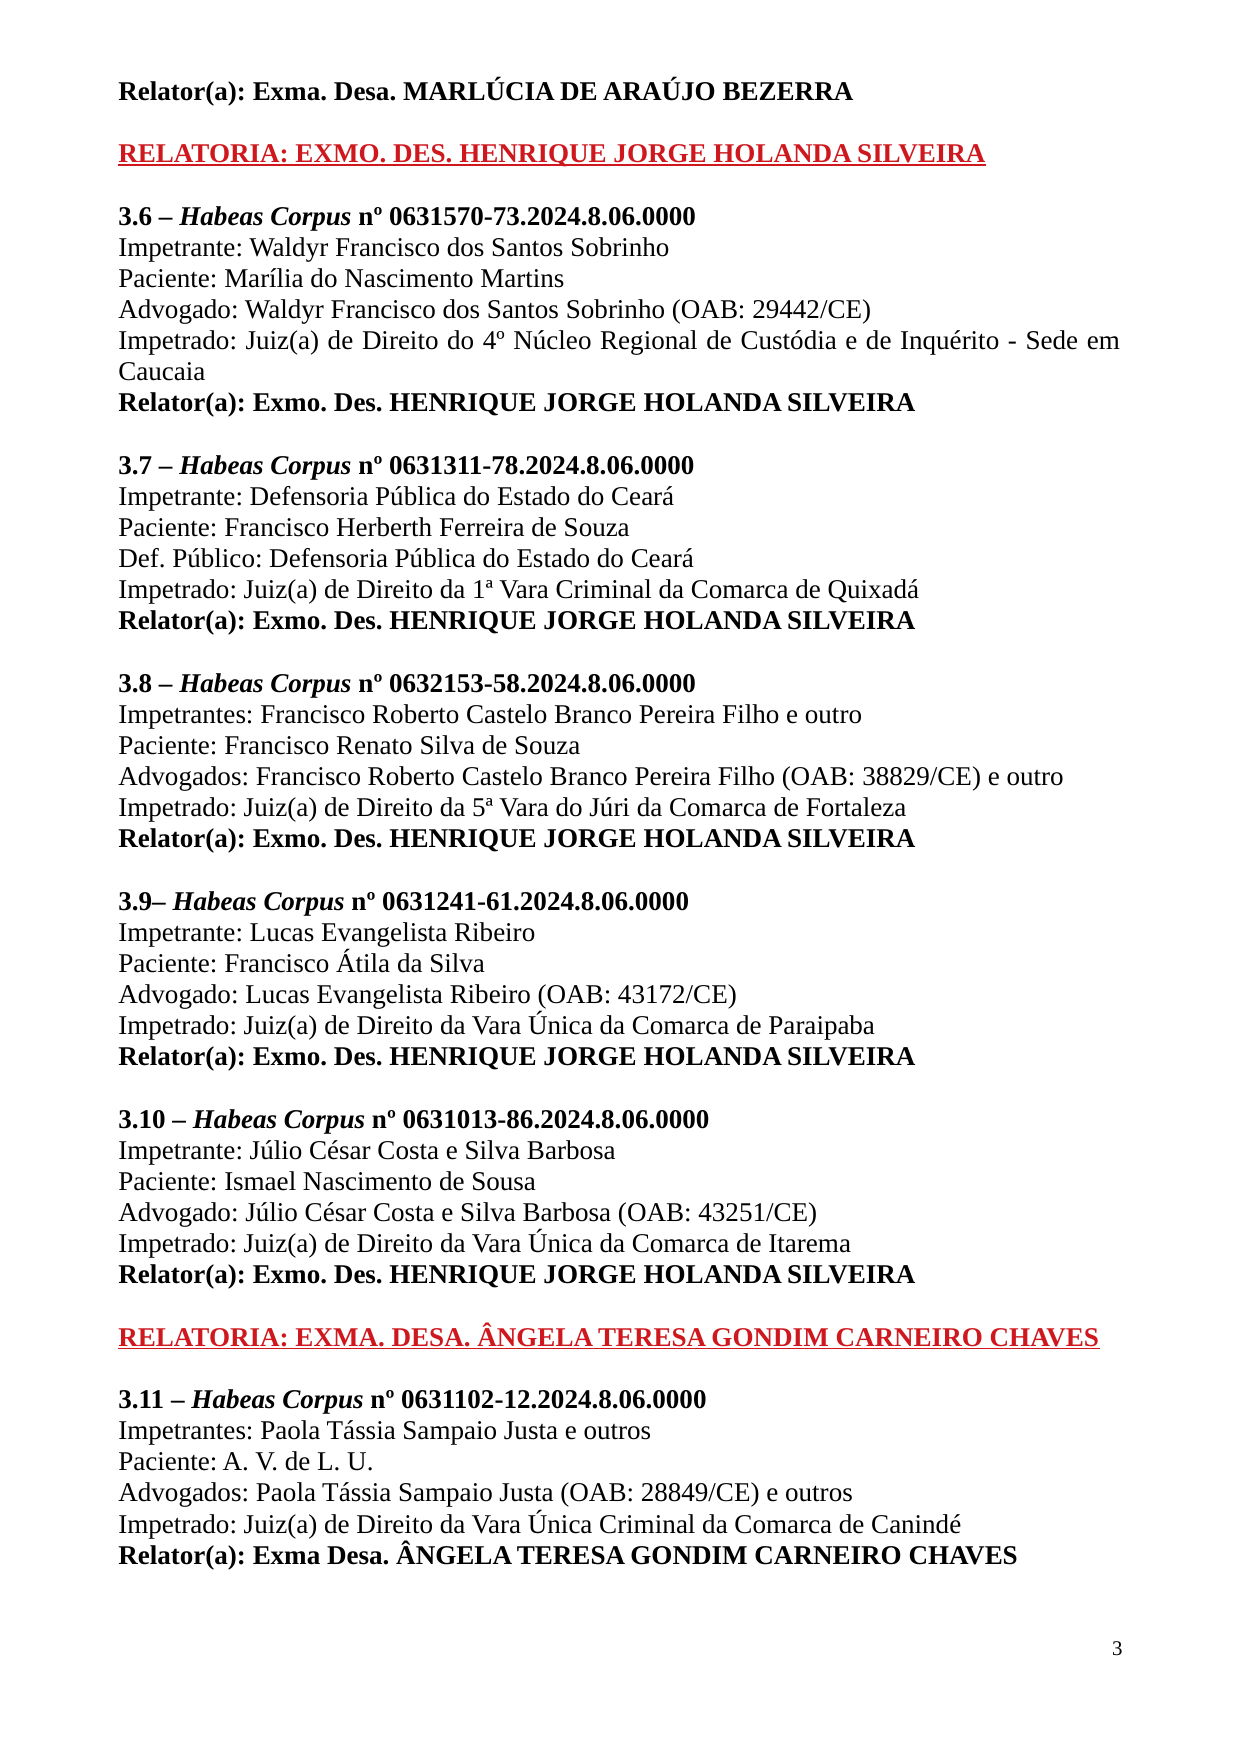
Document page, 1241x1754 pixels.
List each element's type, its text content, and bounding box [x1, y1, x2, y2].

text Relator(a): Exmo. Des. HENRIQUE JORGE HOLANDA SILVEIRA [118, 1258, 1122, 1290]
text Impetrado: Juiz(a) de Direito do 4º Núcleo Regional de Custódia e de Inquérito - Sede em Caucaia [118, 324, 1122, 386]
text Advogado: Júlio César Costa e Silva Barbosa (OAB: 43251/CE) [118, 1196, 1122, 1227]
text Impetrante: Júlio César Costa e Silva Barbosa [118, 1134, 1122, 1165]
text 3.9– Habeas Corpus nº 0631241-61.2024.8.06.0000 [118, 885, 1122, 916]
text 3.10 – Habeas Corpus nº 0631013-86.2024.8.06.0000 [118, 1103, 1122, 1134]
text Impetrante: Lucas Evangelista Ribeiro [118, 916, 1122, 947]
text 3.8 – Habeas Corpus nº 0632153-58.2024.8.06.0000 [118, 667, 1122, 698]
text Relator(a): Exmo. Des. HENRIQUE JORGE HOLANDA SILVEIRA [118, 386, 1122, 418]
text Impetrantes: Paola Tássia Sampaio Justa e outros [118, 1414, 1122, 1445]
text Impetrado: Juiz(a) de Direito da 5ª Vara do Júri da Comarca de Fortaleza [118, 791, 1122, 822]
text Impetrado: Juiz(a) de Direito da 1ª Vara Criminal da Comarca de Quixadá [118, 573, 1122, 604]
text Relator(a): Exmo. Des. HENRIQUE JORGE HOLANDA SILVEIRA [118, 822, 1122, 854]
text Paciente: Francisco Átila da Silva [118, 947, 1122, 978]
text RELATORIA: EXMO. DES. HENRIQUE JORGE HOLANDA SILVEIRA [118, 137, 1122, 168]
text Advogados: Paola Tássia Sampaio Justa (OAB: 28849/CE) e outros [118, 1477, 1122, 1508]
text Impetrantes: Francisco Roberto Castelo Branco Pereira Filho e outro [118, 698, 1122, 729]
text Relator(a): Exma. Desa. MARLÚCIA DE ARAÚJO BEZERRA [118, 75, 1122, 106]
text Impetrante: Defensoria Pública do Estado do Ceará [118, 480, 1122, 511]
text 3.11 – Habeas Corpus nº 0631102-12.2024.8.06.0000 [118, 1383, 1122, 1414]
text Impetrado: Juiz(a) de Direito da Vara Única Criminal da Comarca de Canindé [118, 1508, 1122, 1539]
text Advogado: Lucas Evangelista Ribeiro (OAB: 43172/CE) [118, 978, 1122, 1009]
text Paciente: Francisco Renato Silva de Souza [118, 729, 1122, 760]
text Def. Público: Defensoria Pública do Estado do Ceará [118, 542, 1122, 573]
text RELATORIA: EXMA. DESA. ÂNGELA TERESA GONDIM CARNEIRO CHAVES [118, 1321, 1122, 1352]
text Paciente: Ismael Nascimento de Sousa [118, 1165, 1122, 1196]
text Relator(a): Exmo. Des. HENRIQUE JORGE HOLANDA SILVEIRA [118, 604, 1122, 636]
text Relator(a): Exma Desa. ÂNGELA TERESA GONDIM CARNEIRO CHAVES [118, 1539, 1122, 1570]
text Paciente: A. V. de L. U. [118, 1445, 1122, 1477]
text Impetrante: Waldyr Francisco dos Santos Sobrinho [118, 231, 1122, 262]
text Paciente: Francisco Herberth Ferreira de Souza [118, 511, 1122, 542]
text Impetrado: Juiz(a) de Direito da Vara Única da Comarca de Itarema [118, 1227, 1122, 1258]
text Paciente: Marília do Nascimento Martins [118, 262, 1122, 293]
text Advogado: Waldyr Francisco dos Santos Sobrinho (OAB: 29442/CE) [118, 293, 1122, 324]
text 3.7 – Habeas Corpus nº 0631311-78.2024.8.06.0000 [118, 449, 1122, 480]
text Advogados: Francisco Roberto Castelo Branco Pereira Filho (OAB: 38829/CE) e outro [118, 760, 1122, 791]
text Relator(a): Exmo. Des. HENRIQUE JORGE HOLANDA SILVEIRA [118, 1041, 1122, 1072]
text Impetrado: Juiz(a) de Direito da Vara Única da Comarca de Paraipaba [118, 1009, 1122, 1041]
text 3.6 – Habeas Corpus nº 0631570-73.2024.8.06.0000 [118, 199, 1122, 231]
